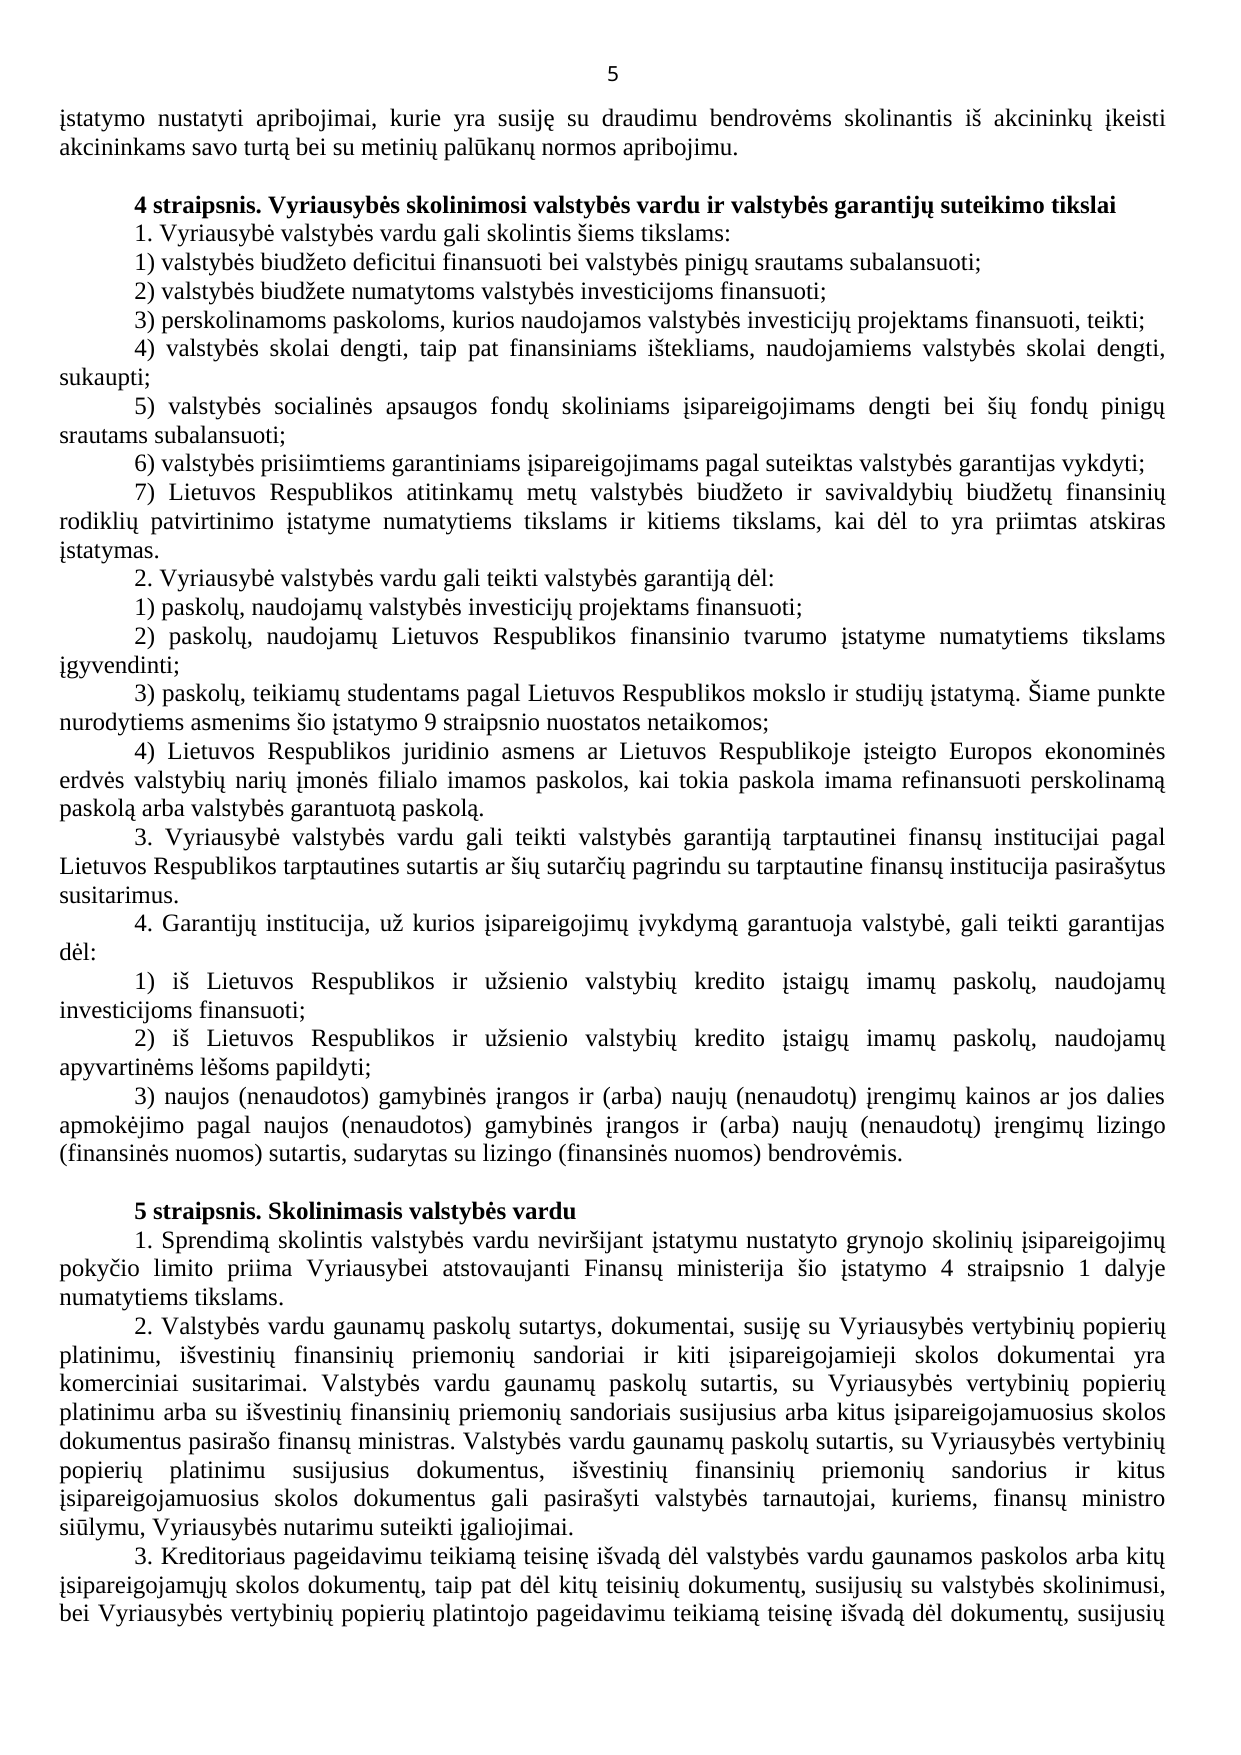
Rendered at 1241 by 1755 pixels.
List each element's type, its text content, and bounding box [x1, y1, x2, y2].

text 2. Valstybės vardu gaunamų paskolų sutartys, dokumentai, susiję su Vyriausybės vertybinių popierių platinimu, išvestinių finansinių priemonių sandoriai ir kiti įsipareigojamieji skolos dokumentai yra komerciniai susitarimai. Valstybės vardu gaunamų paskolų sutartis, su Vyriausybės vertybinių popierių platinimu arba su išvestinių finansinių priemonių sandoriais susijusius arba kitus įsipareigojamuosius skolos dokumentus pasirašo finansų ministras. Valstybės vardu gaunamų paskolų sutartis, su Vyriausybės vertybinių popierių platinimu susijusius dokumentus, išvestinių finansinių priemonių sandorius ir kitus įsipareigojamuosius skolos dokumentus gali pasirašyti valstybės tarnautojai, kuriems, finansų ministro siūlymu, Vyriausybės nutarimu suteikti įgaliojimai. [59, 1311, 1167, 1541]
text 2) paskolų, naudojamų Lietuvos Respublikos finansinio tvarumo įstatyme numatytiems tikslams įgyvendinti; [59, 621, 1167, 678]
text 3) paskolų, teikiamų studentams pagal Lietuvos Respublikos mokslo ir studijų įstatymą. Šiame punkte nurodytiems asmenims šio įstatymo 9 straipsnio nuostatos netaikomos; [59, 678, 1167, 736]
text 3) naujos (nenaudotos) gamybinės įrangos ir (arba) naujų (nenaudotų) įrengimų kainos ar jos dalies apmokėjimo pagal naujos (nenaudotos) gamybinės įrangos ir (arba) naujų (nenaudotų) įrengimų lizingo (finansinės nuomos) sutartis, sudarytas su lizingo (finansinės nuomos) bendrovėmis. [59, 1081, 1167, 1167]
text 1) iš Lietuvos Respublikos ir užsienio valstybių kredito įstaigų imamų paskolų, naudojamų investicijoms finansuoti; [59, 966, 1167, 1023]
text įstatymo nustatyti apribojimai, kurie yra susiję su draudimu bendrovėms skolinantis iš akcininkų įkeisti akcininkams savo turtą bei su metinių palūkanų normos apribojimu. [59, 103, 1167, 161]
text 4) valstybės skolai dengti, taip pat finansiniams ištekliams, naudojamiems valstybės skolai dengti, sukaupti; [59, 333, 1167, 391]
text 1) valstybės biudžeto deficitui finansuoti bei valstybės pinigų srautams subalansuoti; [59, 247, 1167, 276]
text 3. Kreditoriaus pageidavimu teikiamą teisinę išvadą dėl valstybės vardu gaunamos paskolos arba kitų įsipareigojamųjų skolos dokumentų, taip pat dėl kitų teisinių dokumentų, susijusių su valstybės skolinimusi, bei Vyriausybės vertybinių popierių platintojo pageidavimu teikiamą teisinę išvadą dėl dokumentų, susijusių [59, 1541, 1167, 1627]
text 5 straipsnis. Skolinimasis valstybės vardu [59, 1196, 1167, 1225]
text 5) valstybės socialinės apsaugos fondų skoliniams įsipareigojimams dengti bei šių fondų pinigų srautams subalansuoti; [59, 391, 1167, 448]
text 2) valstybės biudžete numatytoms valstybės investicijoms finansuoti; [59, 276, 1167, 305]
text 1. Vyriausybė valstybės vardu gali skolintis šiems tikslams: [59, 218, 1167, 247]
text 7) Lietuvos Respublikos atitinkamų metų valstybės biudžeto ir savivaldybių biudžetų finansinių rodiklių patvirtinimo įstatyme numatytiems tikslams ir kitiems tikslams, kai dėl to yra priimtas atskiras įstatymas. [59, 477, 1167, 563]
text 2. Vyriausybė valstybės vardu gali teikti valstybės garantiją dėl: [59, 563, 1167, 592]
text 1. Sprendimą skolintis valstybės vardu neviršijant įstatymu nustatyto grynojo skolinių įsipareigojimų pokyčio limito priima Vyriausybei atstovaujanti Finansų ministerija šio įstatymo 4 straipsnio 1 dalyje numatytiems tikslams. [59, 1225, 1167, 1311]
text 6) valstybės prisiimtiems garantiniams įsipareigojimams pagal suteiktas valstybės garantijas vykdyti; [59, 448, 1167, 477]
text 3. Vyriausybė valstybės vardu gali teikti valstybės garantiją tarptautinei finansų institucijai pagal Lietuvos Respublikos tarptautines sutartis ar šių sutarčių pagrindu su tarptautine finansų institucija pasirašytus susitarimus. [59, 822, 1167, 908]
text 3) perskolinamoms paskoloms, kurios naudojamos valstybės investicijų projektams finansuoti, teikti; [59, 305, 1167, 333]
text 1) paskolų, naudojamų valstybės investicijų projektams finansuoti; [59, 592, 1167, 621]
text 2) iš Lietuvos Respublikos ir užsienio valstybių kredito įstaigų imamų paskolų, naudojamų apyvartinėms lėšoms papildyti; [59, 1023, 1167, 1081]
text 4. Garantijų institucija, už kurios įsipareigojimų įvykdymą garantuoja valstybė, gali teikti garantijas dėl: [59, 908, 1167, 966]
text 4) Lietuvos Respublikos juridinio asmens ar Lietuvos Respublikoje įsteigto Europos ekonominės erdvės valstybių narių įmonės filialo imamos paskolos, kai tokia paskola imama refinansuoti perskolinamą paskolą arba valstybės garantuotą paskolą. [59, 736, 1167, 822]
text 4 straipsnis. Vyriausybės skolinimosi valstybės vardu ir valstybės garantijų suteikimo tikslai [134, 190, 1167, 218]
